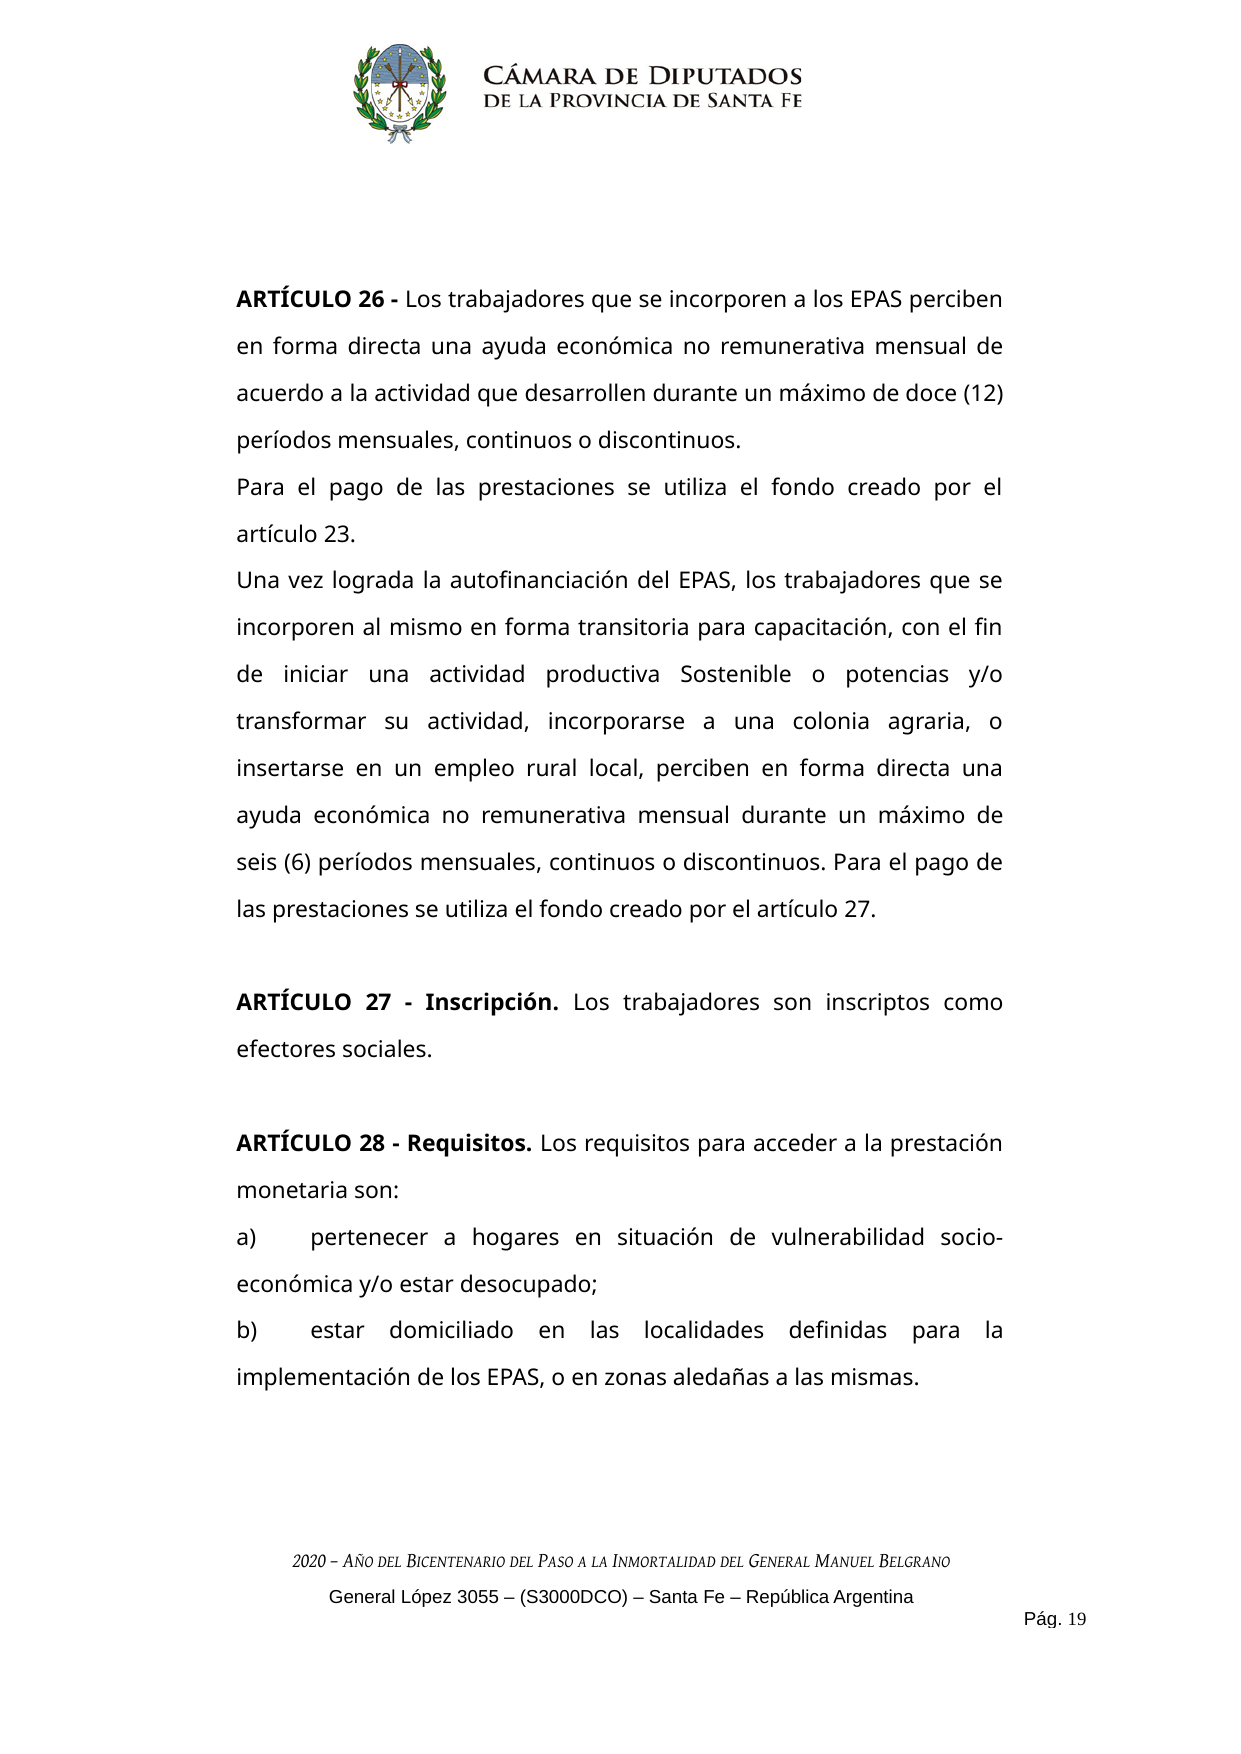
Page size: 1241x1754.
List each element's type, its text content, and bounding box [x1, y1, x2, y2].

text Para el pago de las prestaciones se utiliza el fondo creado por el artículo 23. [236, 471, 1004, 549]
text ARTÍCULO 28 - Requisitos. Los requisitos para acceder a la prestación monetaria son: [236, 1127, 1004, 1205]
text ARTÍCULO 26 - Los trabajadores que se incorporen a los EPAS perciben en forma directa una ayuda económica no remunerativa mensual de acuerdo a la actividad que desarrollen durante un máximo de doce (12) períodos mensuales, continuos o discontinuos. [236, 283, 1004, 455]
text ARTÍCULO 27 - Inscripción. Los trabajadores son inscriptos como efectores sociales. [236, 986, 1004, 1064]
list estar domiciliado en las localidades definidas para la implementación de los EPAS, o en zonas aledañas a las mismas. [236, 1314, 1004, 1392]
list pertenecer a hogares en situación de vulnerabilidad socio-económica y/o estar desocupado; [236, 1221, 1004, 1299]
text Una vez lograda la autofinanciación del EPAS, los trabajadores que se incorporen al mismo en forma transitoria para capacitación, con el fin de iniciar una actividad productiva Sostenible o potencias y/o transformar su actividad, incorporarse a una colonia agraria, o insertarse en un empleo rural local, perciben en forma directa una ayuda económica no remunerativa mensual durante un máximo de seis (6) períodos mensuales, continuos o discontinuos. Para el pago de las prestaciones se utiliza el fondo creado por el artículo 27. [236, 564, 1004, 924]
